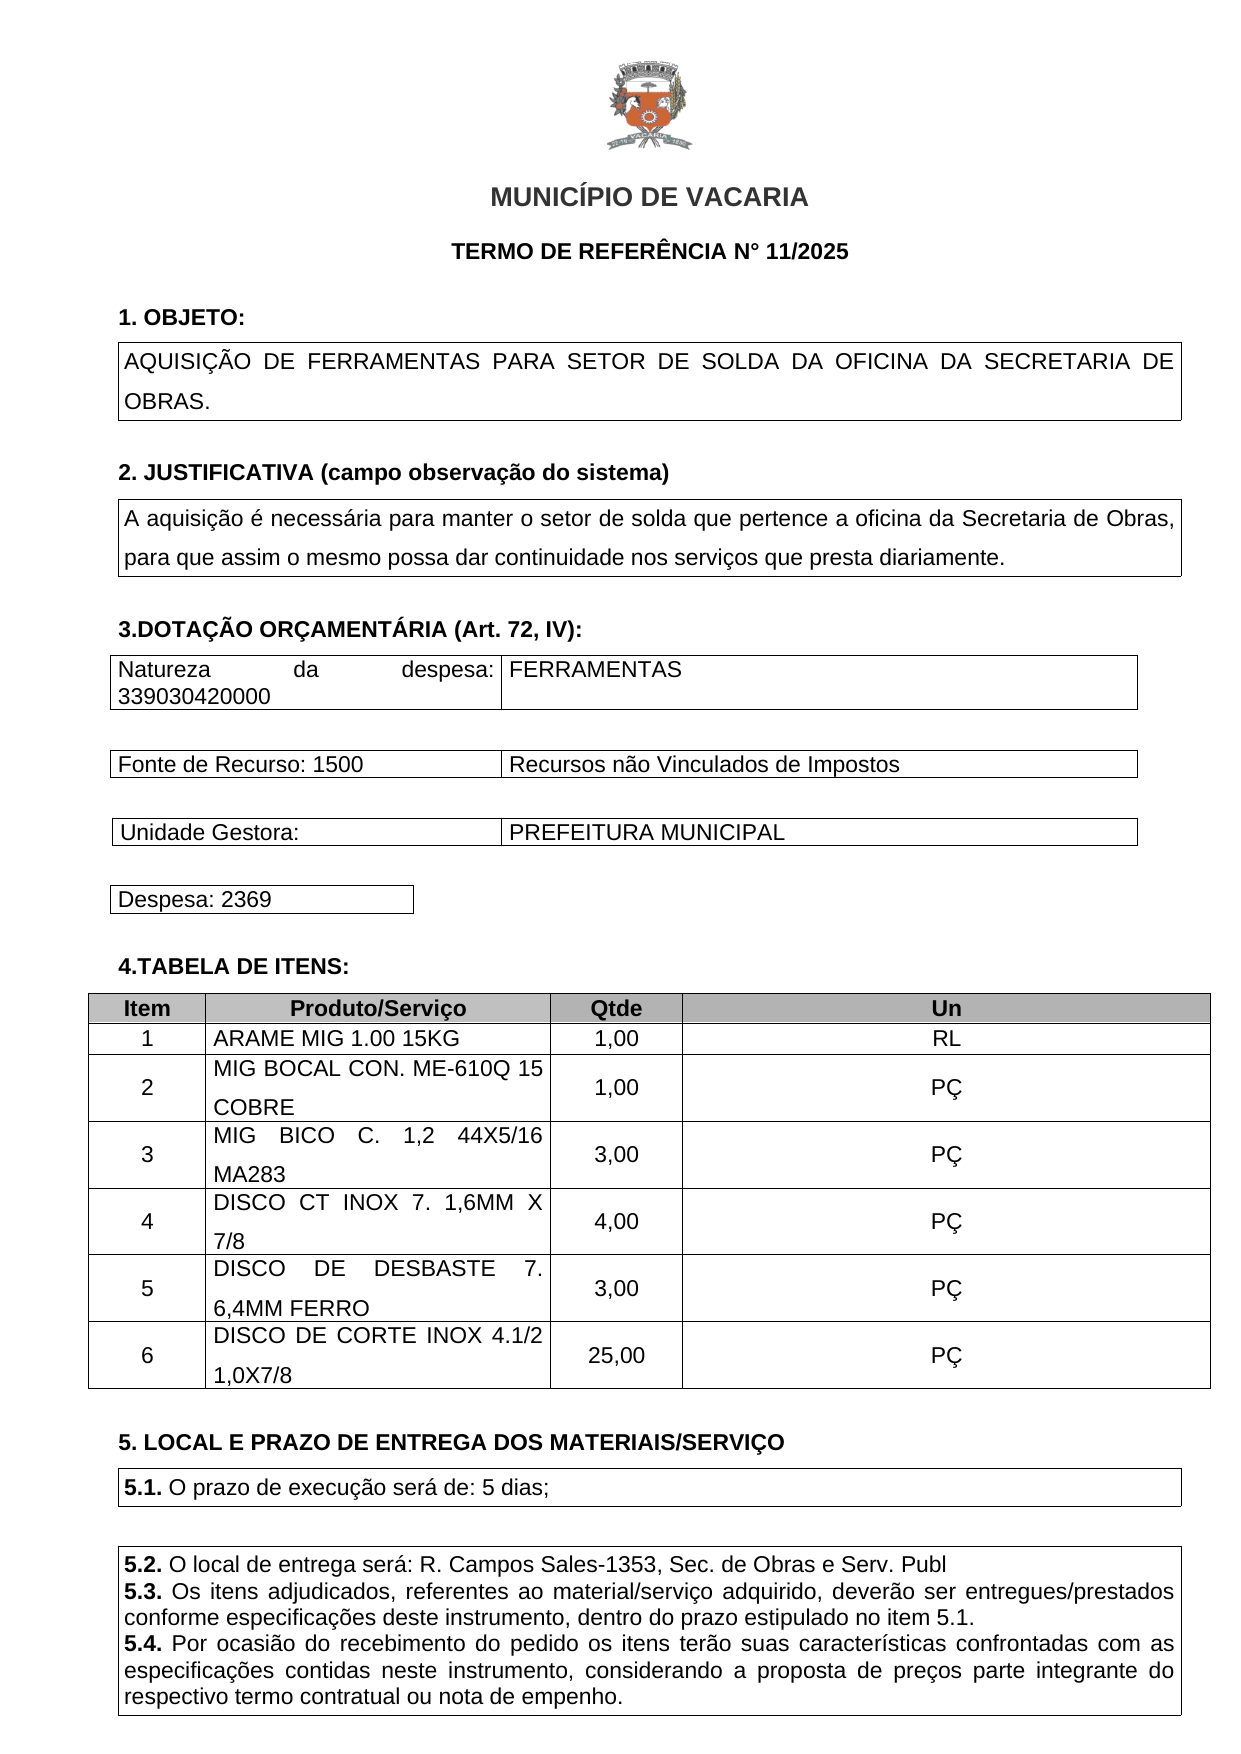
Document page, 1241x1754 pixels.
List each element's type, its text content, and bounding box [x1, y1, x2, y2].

table_cell MIG BICO C. 1,2 44X5/16 MA283 [206, 1122, 550, 1187]
table_cell MIG BOCAL CON. ME-610Q 15 COBRE [206, 1055, 550, 1121]
table_cell 25,00 [551, 1322, 682, 1388]
table_header Fonte de Recurso: 1500 [111, 751, 501, 777]
table_header Produto/Serviço [206, 994, 550, 1022]
text 1. OBJETO: [118, 303, 1181, 330]
table_cell 2 [89, 1055, 205, 1121]
table_cell ARAME MIG 1.00 15KG [206, 1024, 550, 1054]
table_cell 1,00 [551, 1024, 682, 1054]
table_header PREFEITURA MUNICIPAL [502, 819, 1137, 845]
table_cell PÇ [683, 1055, 1210, 1121]
list 2. JUSTIFICATIVA (campo observação do sistema) [118, 459, 1181, 486]
table_header 5.1. O prazo de execução será de: 5 dias; [119, 1469, 1181, 1506]
table_header Un [683, 994, 1210, 1022]
table_header Item [89, 994, 205, 1022]
table_cell 1 [89, 1024, 205, 1054]
table_header Unidade Gestora: [113, 819, 501, 845]
list 5. LOCAL E PRAZO DE ENTREGA DOS MATERIAIS/SERVIÇO [118, 1428, 1181, 1455]
table_cell PÇ [683, 1122, 1210, 1187]
list 4.TABELA DE ITENS: [118, 953, 1181, 979]
table_cell 6 [89, 1322, 205, 1388]
table_cell DISCO DE CORTE INOX 4.1/2 1,0X7/8 [206, 1322, 550, 1388]
table_cell PÇ [683, 1255, 1210, 1321]
table_cell 3 [89, 1122, 205, 1187]
table_cell 5 [89, 1255, 205, 1321]
table_cell 4,00 [551, 1189, 682, 1254]
table_cell PÇ [683, 1189, 1210, 1254]
table_header Natureza da despesa: 339030420000 [111, 656, 501, 709]
text TERMO DE REFERÊNCIA N° 11/2025 [118, 238, 1181, 264]
table_cell PÇ [683, 1322, 1210, 1388]
table_cell 3,00 [551, 1122, 682, 1187]
list 3.DOTAÇÃO ORÇAMENTÁRIA (Art. 72, IV): [118, 616, 1181, 642]
table_header Qtde [551, 994, 682, 1022]
table_cell RL [683, 1024, 1210, 1054]
table_cell 1,00 [551, 1055, 682, 1121]
table_header A aquisição é necessária para manter o setor de solda que pertence a oficina da Secretaria de Obras, para que assim o mesmo possa dar continuidade nos serviços que presta diariamente. [119, 500, 1181, 576]
table_header 5.2. O local de entrega será: R. Campos Sales-1353, Sec. de Obras e Serv. Publ 5.3. Os itens adjudicados, referentes ao material/serviço adquirido, deverão ser entregues/prestados conforme especificações deste instrumento, dentro do prazo estipulado no item 5.1. 5.4. Por ocasião do recebimento do pedido os itens terão suas características confrontadas com as especificações contidas neste instrumento, considerando a proposta de preços parte integrante do respectivo termo contratual ou nota de empenho. [119, 1547, 1181, 1715]
table_cell DISCO CT INOX 7. 1,6MM X 7/8 [206, 1189, 550, 1254]
table_cell 4 [89, 1189, 205, 1254]
table_header Despesa: 2369 [111, 886, 413, 913]
table_header FERRAMENTAS [502, 656, 1137, 709]
table_header AQUISIÇÃO DE FERRAMENTAS PARA SETOR DE SOLDA DA OFICINA DA SECRETARIA DE OBRAS. [119, 343, 1181, 420]
picture [606, 60, 693, 150]
table_cell DISCO DE DESBASTE 7. 6,4MM FERRO [206, 1255, 550, 1321]
table_header Recursos não Vinculados de Impostos [502, 751, 1137, 777]
table_cell 3,00 [551, 1255, 682, 1321]
